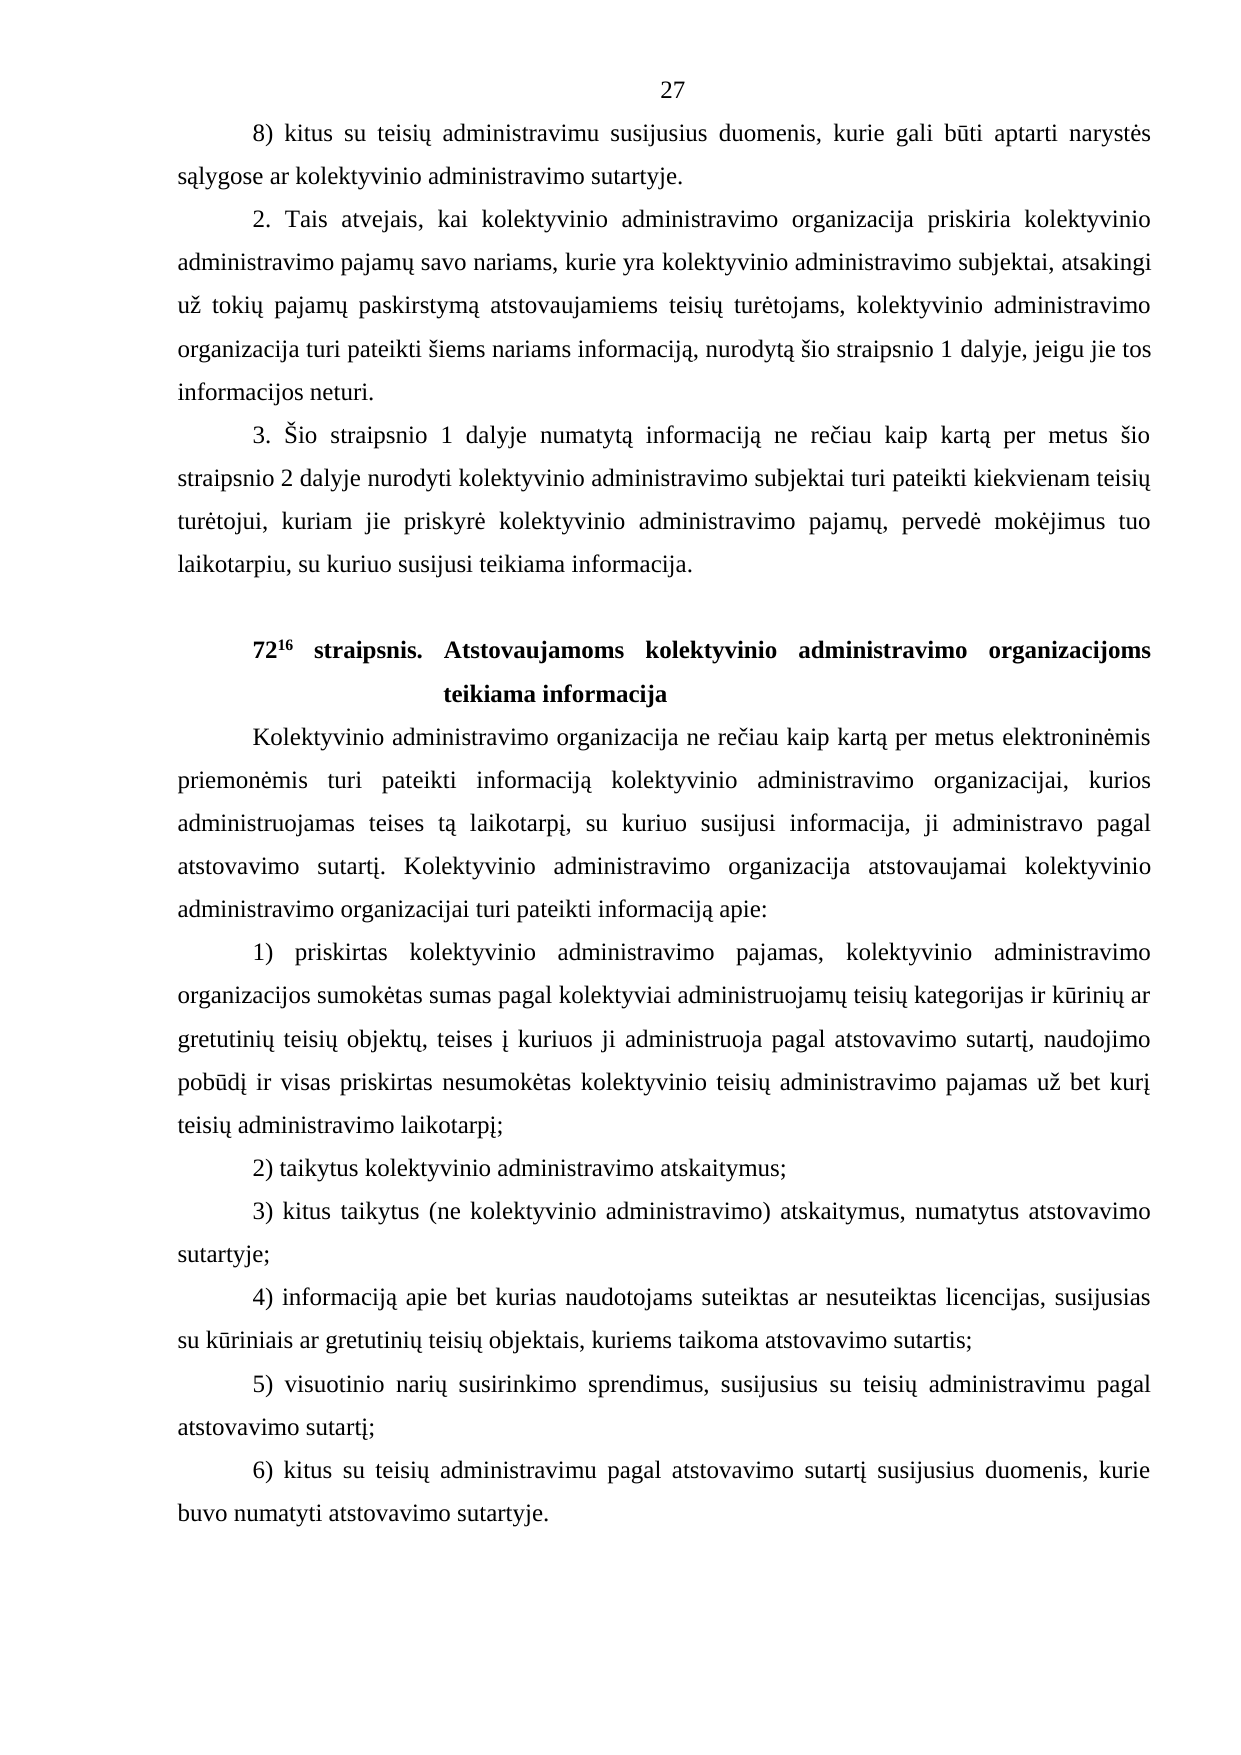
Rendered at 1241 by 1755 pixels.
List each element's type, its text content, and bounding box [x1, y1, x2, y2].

text 4) informaciją apie bet kurias naudotojams suteiktas ar nesuteiktas licencijas, susijusias su kūriniais ar gretutinių teisių objektais, kuriems taikoma atstovavimo sutartis; [177, 1282, 1152, 1354]
text 6) kitus su teisių administravimu pagal atstovavimo sutartį susijusius duomenis, kurie buvo numatyti atstovavimo sutartyje. [177, 1455, 1152, 1527]
text 3) kitus taikytus (ne kolektyvinio administravimo) atskaitymus, numatytus atstovavimo sutartyje; [177, 1196, 1152, 1268]
text 3. Šio straipsnio 1 dalyje numatytą informaciją ne rečiau kaip kartą per metus šio straipsnio 2 dalyje nurodyti kolektyvinio administravimo subjektai turi pateikti kiekvienam teisių turėtojui, kuriam jie priskyrė kolektyvinio administravimo pajamų, pervedė mokėjimus tuo laikotarpiu, su kuriuo susijusi teikiama informacija. [177, 420, 1152, 578]
text 2) taikytus kolektyvinio administravimo atskaitymus; [177, 1153, 1152, 1182]
text 7216 straipsnis. Atstovaujamoms kolektyvinio administravimo organizacijoms teikiama informacija [252, 636, 1152, 707]
text 8) kitus su teisių administravimu susijusius duomenis, kurie gali būti aptarti narystės sąlygose ar kolektyvinio administravimo sutartyje. [177, 118, 1152, 190]
text 5) visuotinio narių susirinkimo sprendimus, susijusius su teisių administravimu pagal atstovavimo sutartį; [177, 1369, 1152, 1441]
text 1) priskirtas kolektyvinio administravimo pajamas, kolektyvinio administravimo organizacijos sumokėtas sumas pagal kolektyviai administruojamų teisių kategorijas ir kūrinių ar gretutinių teisių objektų, teises į kuriuos ji administruoja pagal atstovavimo sutartį, naudojimo pobūdį ir visas priskirtas nesumokėtas kolektyvinio teisių administravimo pajamas už bet kurį teisių administravimo laikotarpį; [177, 937, 1152, 1139]
text 2. Tais atvejais, kai kolektyvinio administravimo organizacija priskiria kolektyvinio administravimo pajamų savo nariams, kurie yra kolektyvinio administravimo subjektai, atsakingi už tokių pajamų paskirstymą atstovaujamiems teisių turėtojams, kolektyvinio administravimo organizacija turi pateikti šiems nariams informaciją, nurodytą šio straipsnio 1 dalyje, jeigu jie tos informacijos neturi. [177, 204, 1152, 406]
text Kolektyvinio administravimo organizacija ne rečiau kaip kartą per metus elektroninėmis priemonėmis turi pateikti informaciją kolektyvinio administravimo organizacijai, kurios administruojamas teises tą laikotarpį, su kuriuo susijusi informacija, ji administravo pagal atstovavimo sutartį. Kolektyvinio administravimo organizacija atstovaujamai kolektyvinio administravimo organizacijai turi pateikti informaciją apie: [177, 722, 1152, 923]
